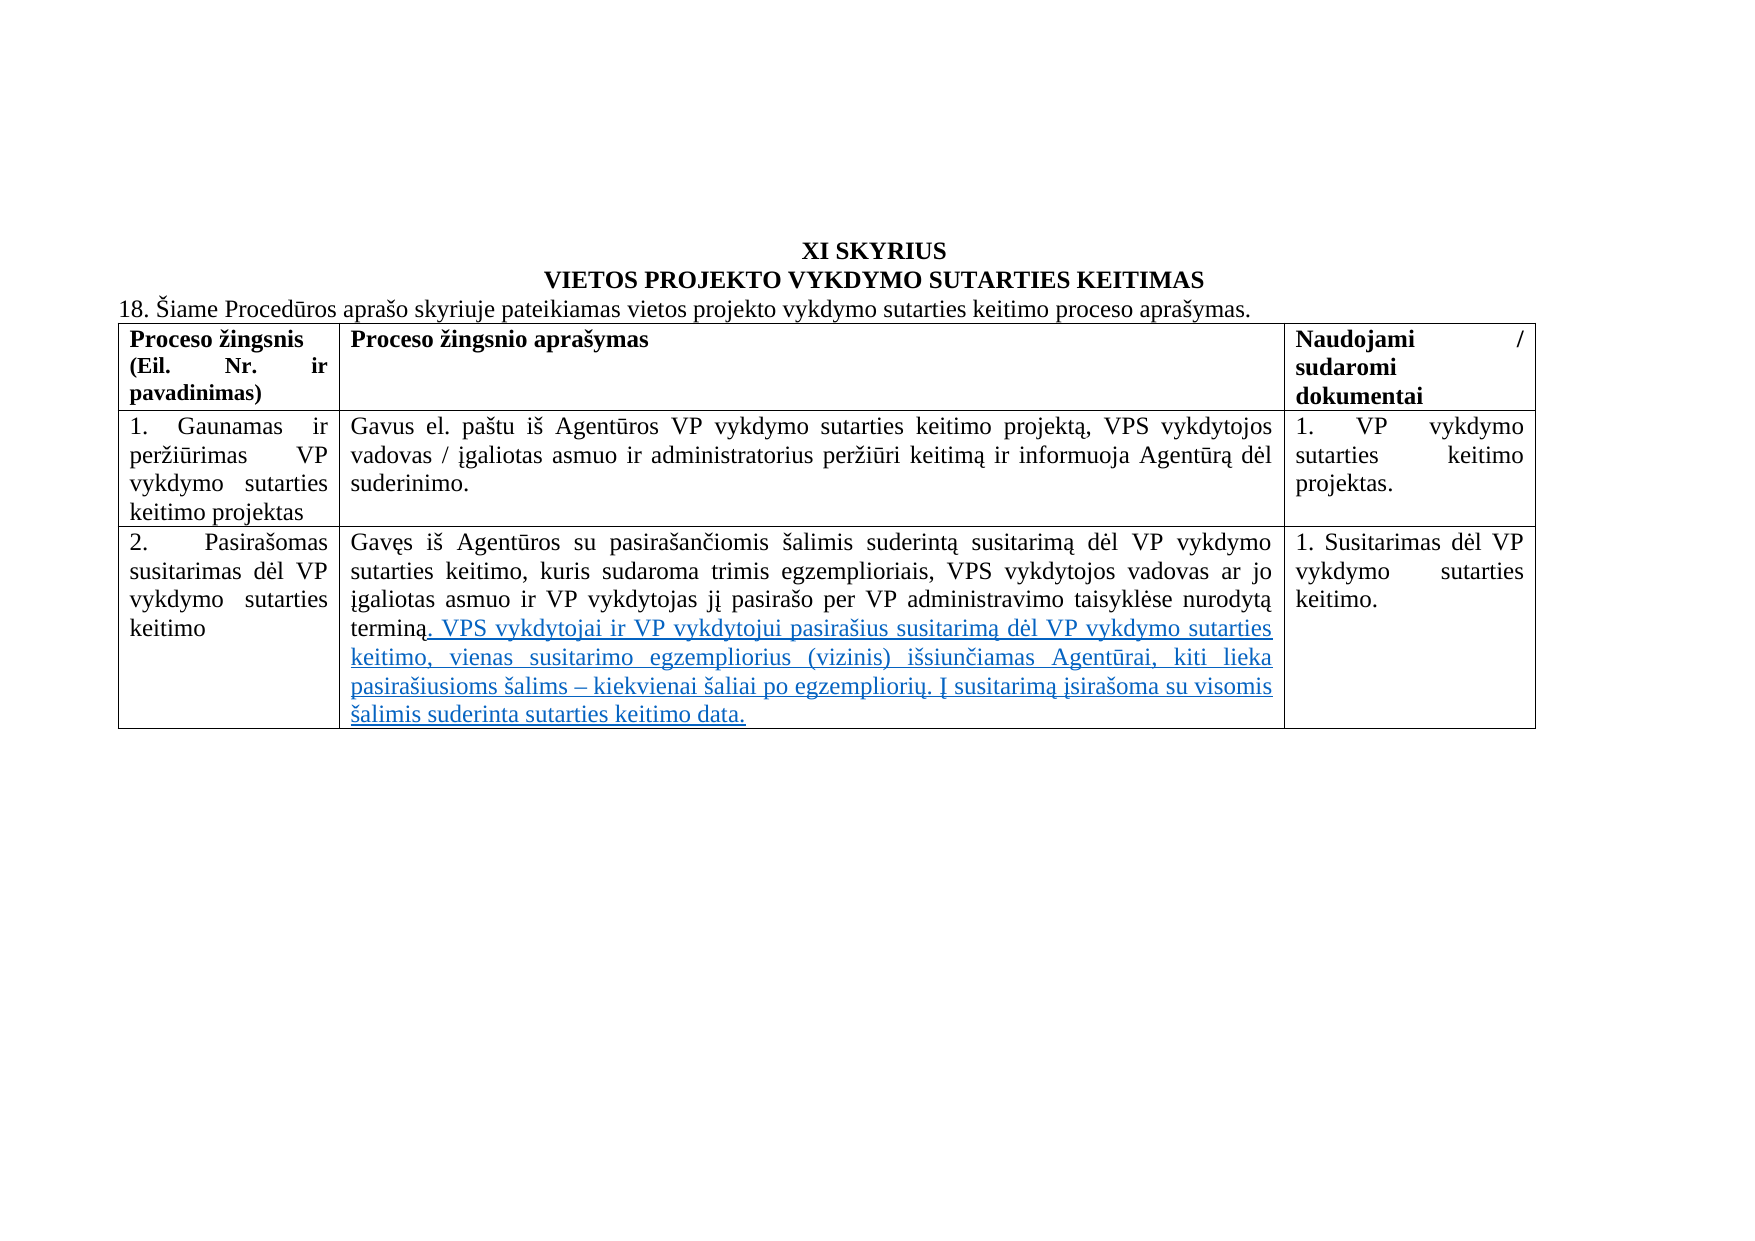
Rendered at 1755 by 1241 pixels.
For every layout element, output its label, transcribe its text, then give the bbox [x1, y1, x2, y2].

table_cell 1. Gaunamas ir peržiūrimas VP vykdymo sutarties keitimo projektas [119, 411, 339, 526]
table_header Naudojami / sudaromi dokumentai [1285, 324, 1535, 410]
text 18. Šiame Procedūros aprašo skyriuje pateikiamas vietos projekto vykdymo sutarties keitimo proceso aprašymas. [118, 294, 1636, 323]
text VIETOS PROJEKTO VYKDYMO SUTARTIES KEITIMAS [118, 265, 1636, 294]
table_cell 1. VP vykdymo sutarties keitimo projektas. [1285, 411, 1535, 526]
table_cell Gavęs iš Agentūros su pasirašančiomis šalimis suderintą susitarimą dėl VP vykdymo sutarties keitimo, kuris sudaroma trimis egzemplioriais, VPS vykdytojos vadovas ar jo įgaliotas asmuo ir VP vykdytojas jį pasirašo per VP administravimo taisyklėse nurodytą terminą. VPS vykdytojai ir VP vykdytojui pasirašius susitarimą dėl VP vykdymo sutarties keitimo, vienas susitarimo egzempliorius (vizinis) išsiunčiamas Agentūrai, kiti lieka pasirašiusioms šalims – kiekvienai šaliai po egzempliorių. Į susitarimą įsirašoma su visomis šalimis suderinta sutarties keitimo data. [340, 527, 1284, 728]
text XI SKYRIUS [118, 236, 1636, 265]
table_header Proceso žingsnio aprašymas [340, 324, 1284, 410]
table_header Proceso žingsnis (Eil. Nr. ir pavadinimas) [119, 324, 339, 410]
table_cell 2. Pasirašomas susitarimas dėl VP vykdymo sutarties keitimo [119, 527, 339, 728]
table_cell 1. Susitarimas dėl VP vykdymo sutarties keitimo. [1285, 527, 1535, 728]
table_cell Gavus el. paštu iš Agentūros VP vykdymo sutarties keitimo projektą, VPS vykdytojos vadovas / įgaliotas asmuo ir administratorius peržiūri keitimą ir informuoja Agentūrą dėl suderinimo. [340, 411, 1284, 526]
